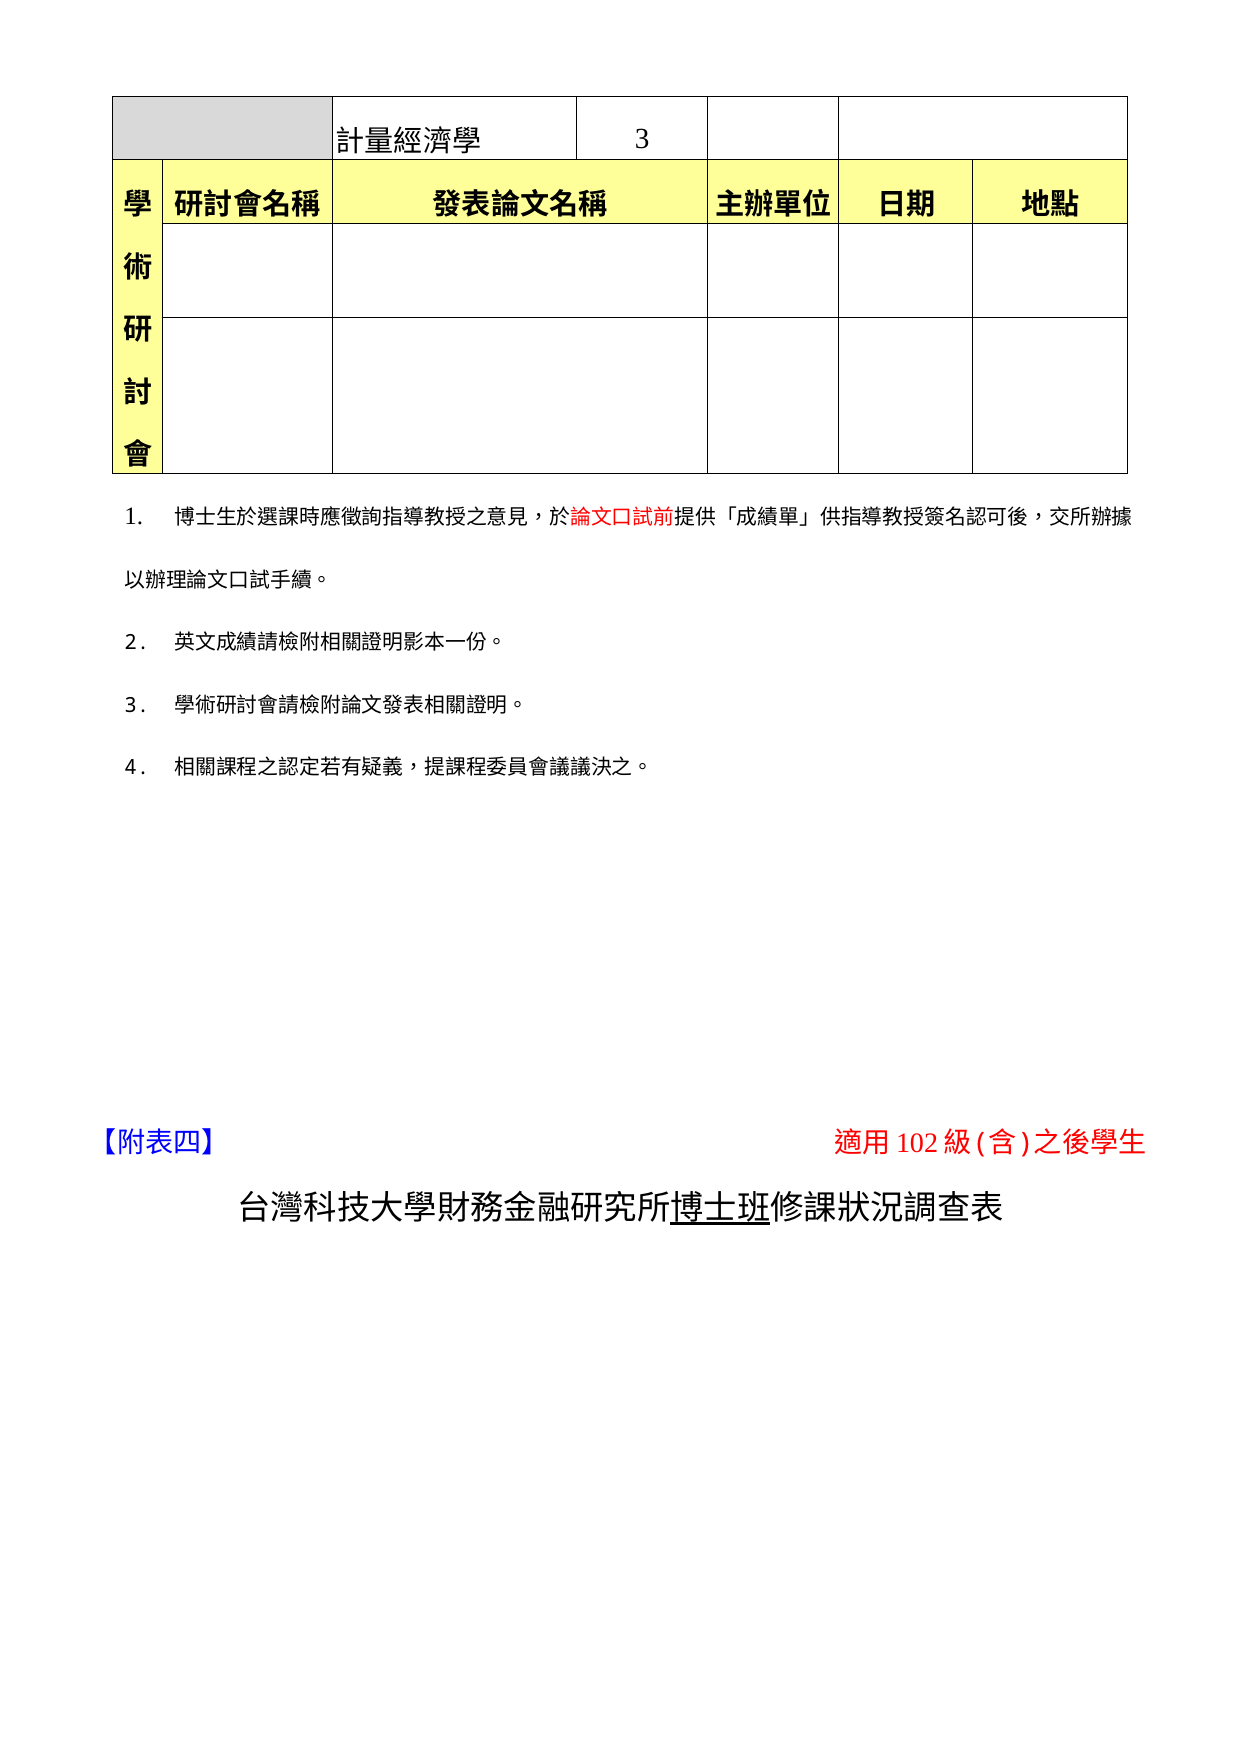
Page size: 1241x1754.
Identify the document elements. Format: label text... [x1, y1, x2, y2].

table_cell [708, 224, 838, 317]
table_cell [839, 97, 1127, 159]
table_cell 計量經濟學 [333, 97, 576, 159]
table_cell 發表論文名稱 [333, 160, 707, 223]
table_cell 3 [577, 97, 707, 159]
text 【附表四】 適用102級(含)之後學生 [89, 1099, 1152, 1161]
table_cell [113, 97, 332, 159]
table_cell 主辦單位 [708, 160, 838, 223]
table_header 台灣科技大學財務金融研究所博士班修課狀況調查表 [113, 1161, 1128, 1228]
table_cell [333, 224, 707, 317]
table_cell [333, 318, 707, 473]
list 相關課程之認定若有疑義，提課程委員會議議決之。 [124, 724, 1152, 786]
table_cell 日期 [839, 160, 972, 223]
table_cell [163, 224, 332, 317]
table_cell 地點 [973, 160, 1127, 223]
list 英文成績請檢附相關證明影本一份。 [124, 599, 1152, 661]
table_cell [163, 318, 332, 473]
table_cell [839, 318, 972, 473]
table_cell [708, 318, 838, 473]
table_cell [708, 97, 838, 159]
table_cell [973, 224, 1127, 317]
table_cell [973, 318, 1127, 473]
list 學術研討會請檢附論文發表相關證明。 [124, 661, 1152, 724]
table_cell [839, 224, 972, 317]
list 博士生於選課時應徵詢指導教授之意見，於論文口試前提供「成績單」供指導教授簽名認可後，交所辦據以辦理論文口試手續。 [124, 474, 1152, 599]
table_cell 學術研討會 [113, 160, 162, 473]
table_cell 研討會名稱 [163, 160, 332, 223]
